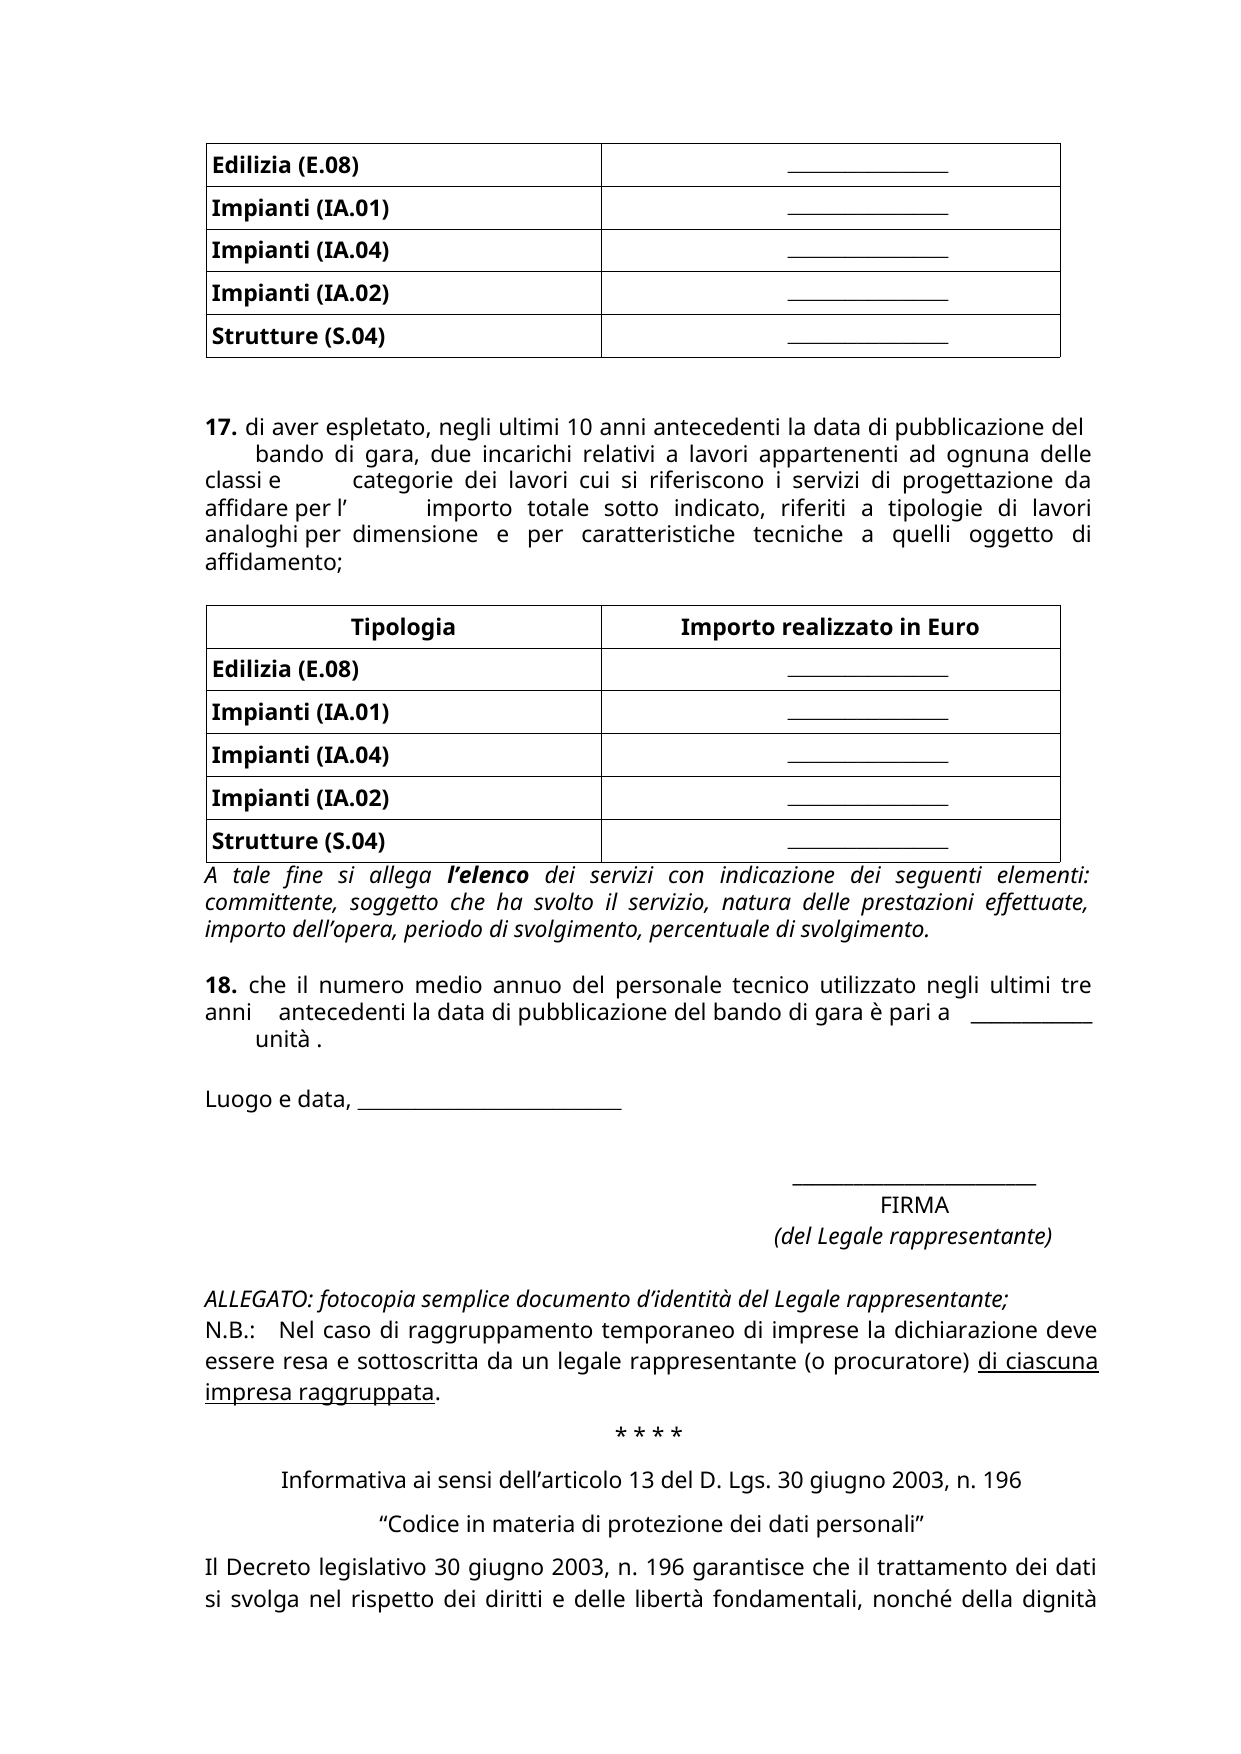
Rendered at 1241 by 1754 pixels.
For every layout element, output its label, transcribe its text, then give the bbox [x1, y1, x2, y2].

text “Codice in materia di protezione dei dati personali” [204, 1508, 1098, 1539]
table_cell ______________ [602, 272, 1060, 314]
text Il Decreto legislativo 30 giugno 2003, n. 196 garantisce che il trattamento dei dati si svolga nel rispetto dei diritti e delle libertà fondamentali, nonché della dignità [204, 1551, 1098, 1614]
table_cell Impianti (IA.01) [207, 187, 601, 228]
text (del Legale rappresentante) [736, 1220, 1093, 1251]
table_header Importo realizzato in Euro [602, 606, 1060, 648]
text ________________________ [736, 1158, 1093, 1189]
table_cell ______________ [602, 777, 1060, 819]
table_cell Impianti (IA.01) [207, 691, 601, 733]
table_cell ______________ [602, 187, 1060, 228]
table_cell Edilizia (E.08) [207, 649, 601, 690]
table_cell ______________ [602, 315, 1060, 357]
table_cell Impianti (IA.02) [207, 777, 601, 819]
table_cell ______________ [602, 691, 1060, 733]
text ALLEGATO: fotocopia semplice documento d’identità del Legale rappresentante; [204, 1283, 1093, 1314]
text Luogo e data, _______________________ [204, 1083, 1093, 1114]
table_cell Impianti (IA.04) [207, 230, 601, 271]
text * * * * [204, 1420, 1093, 1451]
table_cell ______________ [602, 649, 1060, 690]
table_cell ______________ [602, 734, 1060, 776]
table_header Tipologia [207, 606, 601, 648]
table_cell ______________ [602, 230, 1060, 271]
table_cell Strutture (S.04) [207, 820, 601, 862]
text A tale fine si allega l’elenco dei servizi con indicazione dei seguenti elementi: committente, soggetto che ha svolto il servizio, natura delle prestazioni effettuate, importo dell’opera, periodo di svolgimento, percentuale di svolgimento. [204, 862, 1093, 943]
table_cell Edilizia (E.08) [207, 144, 601, 186]
text 17. di aver espletato, negli ultimi 10 anni antecedenti la data di pubblicazione del bando di gara, due incarichi relativi a lavori appartenenti ad ognuna delle classi e categorie dei lavori cui si riferiscono i servizi di progettazione da affidare per l’ importo totale sotto indicato, riferiti a tipologie di lavori analoghi per dimensione e per caratteristiche tecniche a quelli oggetto di affidamento; [204, 413, 1093, 575]
table_cell Impianti (IA.04) [207, 734, 601, 776]
table_cell Impianti (IA.02) [207, 272, 601, 314]
table_cell Strutture (S.04) [207, 315, 601, 357]
table_cell ______________ [602, 144, 1060, 186]
text Informativa ai sensi dell’articolo 13 del D. Lgs. 30 giugno 2003, n. 196 [204, 1464, 1098, 1495]
table_cell ______________ [602, 820, 1060, 862]
text 18. che il numero medio annuo del personale tecnico utilizzato negli ultimi tre anni antecedenti la data di pubblicazione del bando di gara è pari a ____________ unità . [204, 972, 1093, 1053]
text FIRMA [736, 1189, 1093, 1220]
text N.B.: Nel caso di raggruppamento temporaneo di imprese la dichiarazione deve essere resa e sottoscritta da un legale rappresentante (o procuratore) di ciascuna impresa raggruppata. [204, 1314, 1098, 1408]
